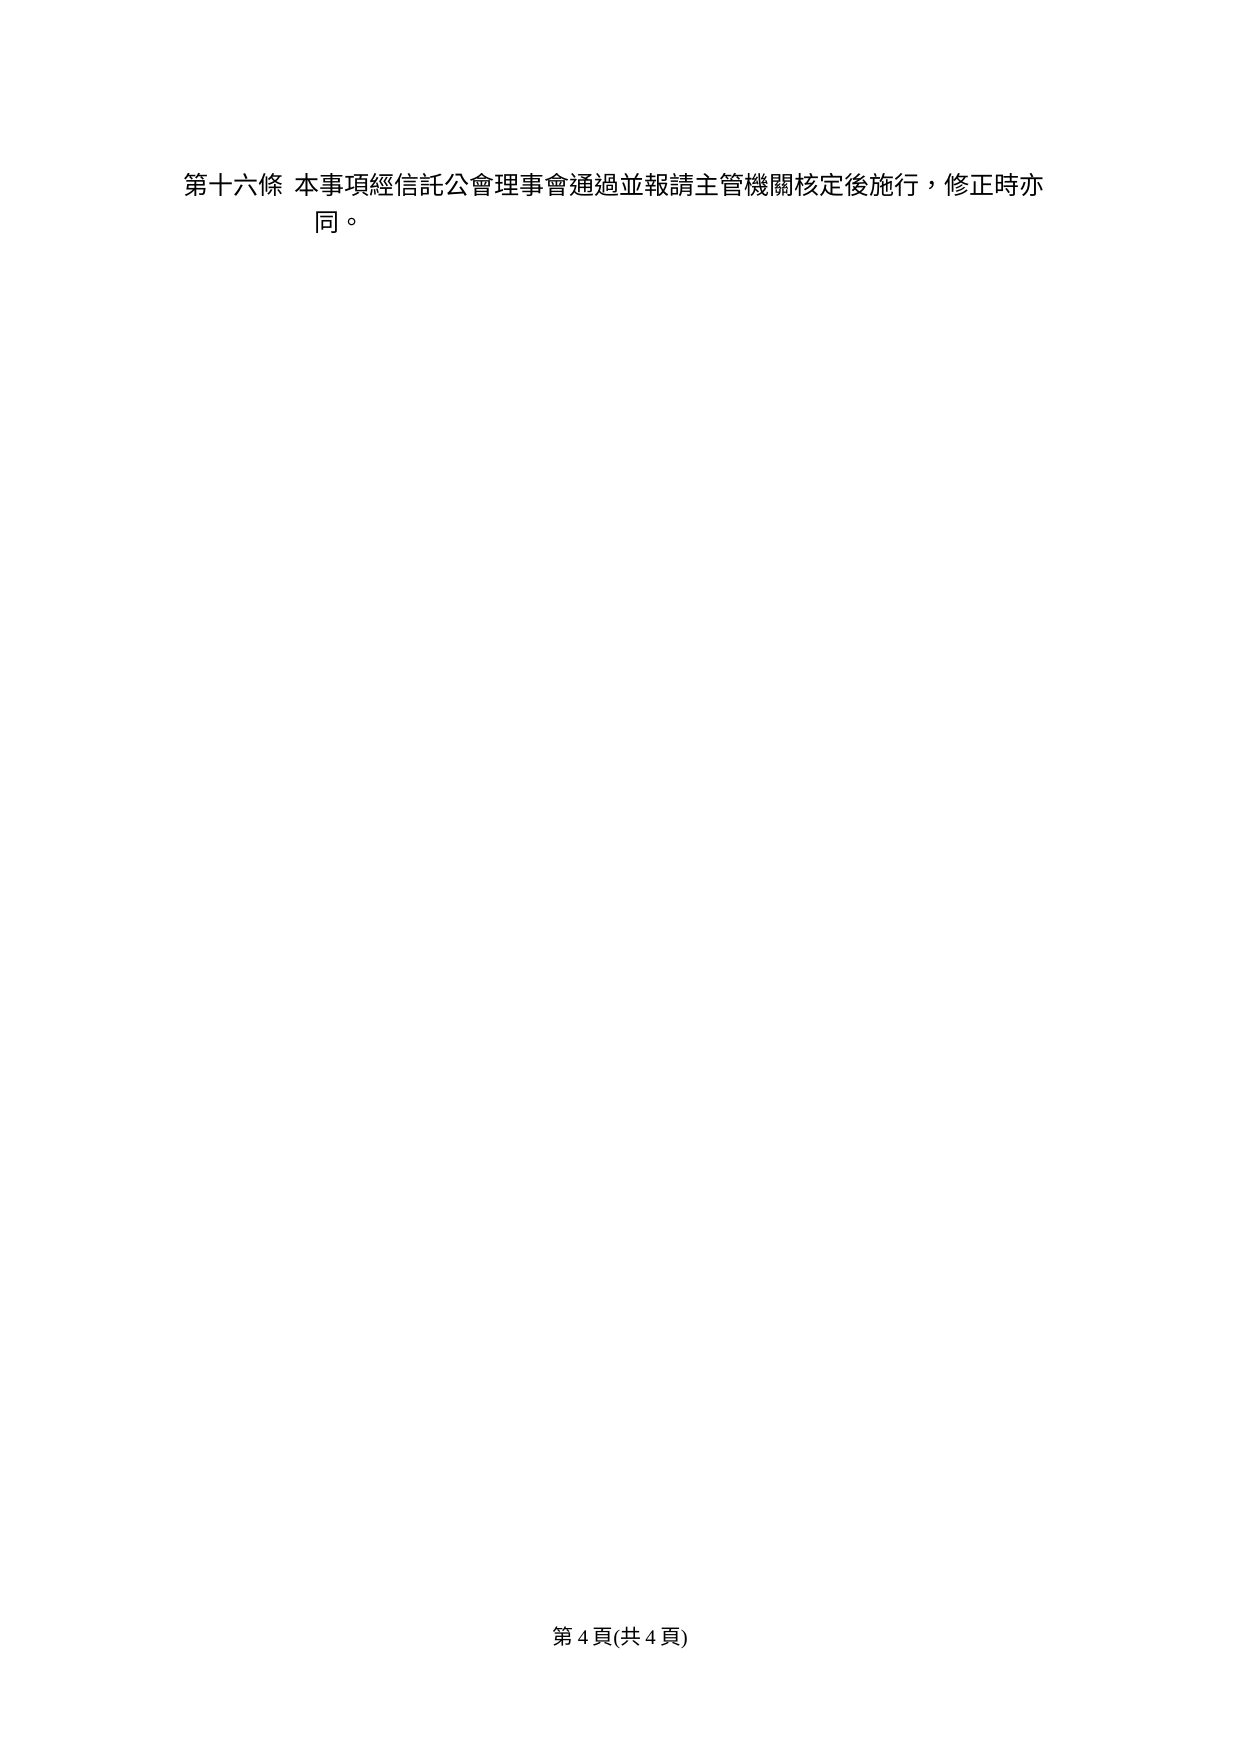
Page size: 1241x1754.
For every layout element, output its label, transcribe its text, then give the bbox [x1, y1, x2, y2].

text 第十六條 本事項經信託公會理事會通過並報請主管機關核定後施行，修正時亦同。 [183, 164, 1057, 239]
